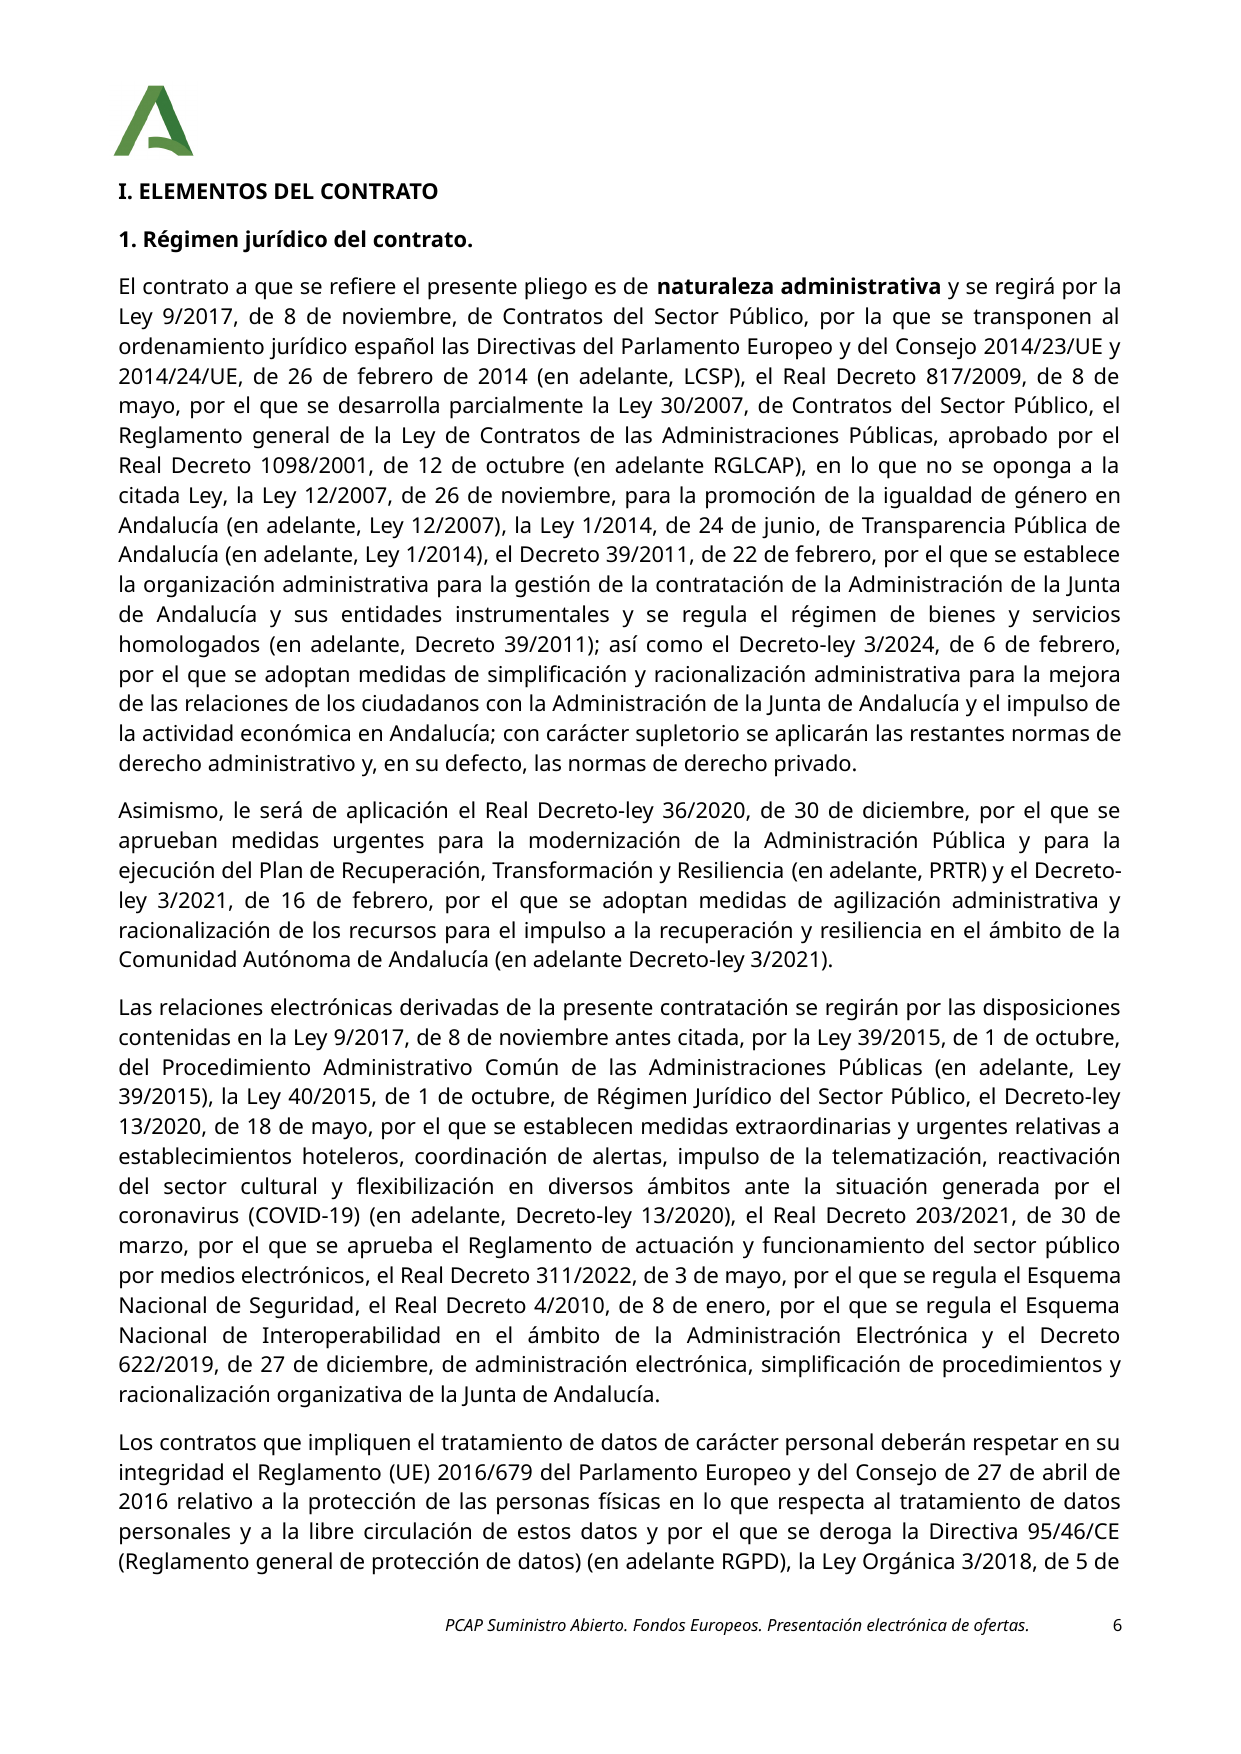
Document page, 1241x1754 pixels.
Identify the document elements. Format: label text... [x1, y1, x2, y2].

subtitle 1. Régimen jurídico del contrato. [118, 224, 1122, 254]
text Las relaciones electrónicas derivadas de la presente contratación se regirán por las disposiciones contenidas en la Ley 9/2017, de 8 de noviembre antes citada, por la Ley 39/2015, de 1 de octubre, del Procedimiento Administrativo Común de las Administraciones Públicas (en adelante, Ley 39/2015), la Ley 40/2015, de 1 de octubre, de Régimen Jurídico del Sector Público, el Decreto-ley 13/2020, de 18 de mayo, por el que se establecen medidas extraordinarias y urgentes relativas a establecimientos hoteleros, coordinación de alertas, impulso de la telematización, reactivación del sector cultural y flexibilización en diversos ámbitos ante la situación generada por el coronavirus (COVID-19) (en adelante, Decreto-ley 13/2020), el Real Decreto 203/2021, de 30 de marzo, por el que se aprueba el Reglamento de actuación y funcionamiento del sector público por medios electrónicos, el Real Decreto 311/2022, de 3 de mayo, por el que se regula el Esquema Nacional de Seguridad, el Real Decreto 4/2010, de 8 de enero, por el que se regula el Esquema Nacional de Interoperabilidad en el ámbito de la Administración Electrónica y el Decreto 622/2019, de 27 de diciembre, de administración electrónica, simplificación de procedimientos y racionalización organizativa de la Junta de Andalucía. [118, 992, 1122, 1409]
text Asimismo, le será de aplicación el Real Decreto-ley 36/2020, de 30 de diciembre, por el que se aprueban medidas urgentes para la modernización de la Administración Pública y para la ejecución del Plan de Recuperación, Transformación y Resiliencia (en adelante, PRTR) y el Decreto-ley 3/2021, de 16 de febrero, por el que se adoptan medidas de agilización administrativa y racionalización de los recursos para el impulso a la recuperación y resiliencia en el ámbito de la Comunidad Autónoma de Andalucía (en adelante Decreto-ley 3/2021). [118, 796, 1122, 974]
subtitle I. ELEMENTOS DEL CONTRATO [118, 176, 1122, 206]
text Los contratos que impliquen el tratamiento de datos de carácter personal deberán respetar en su integridad el Reglamento (UE) 2016/679 del Parlamento Europeo y del Consejo de 27 de abril de 2016 relativo a la protección de las personas físicas en lo que respecta al tratamiento de datos personales y a la libre circulación de estos datos y por el que se deroga la Directiva 95/46/CE (Reglamento general de protección de datos) (en adelante RGPD), la Ley Orgánica 3/2018, de 5 de [118, 1427, 1122, 1576]
picture [109, 81, 198, 160]
text El contrato a que se refiere el presente pliego es de naturaleza administrativa y se regirá por la Ley 9/2017, de 8 de noviembre, de Contratos del Sector Público, por la que se transponen al ordenamiento jurídico español las Directivas del Parlamento Europeo y del Consejo 2014/23/UE y 2014/24/UE, de 26 de febrero de 2014 (en adelante, LCSP), el Real Decreto 817/2009, de 8 de mayo, por el que se desarrolla parcialmente la Ley 30/2007, de Contratos del Sector Público, el Reglamento general de la Ley de Contratos de las Administraciones Públicas, aprobado por el Real Decreto 1098/2001, de 12 de octubre (en adelante RGLCAP), en lo que no se oponga a la citada Ley, la Ley 12/2007, de 26 de noviembre, para la promoción de la igualdad de género en Andalucía (en adelante, Ley 12/2007), la Ley 1/2014, de 24 de junio, de Transparencia Pública de Andalucía (en adelante, Ley 1/2014), el Decreto 39/2011, de 22 de febrero, por el que se establece la organización administrativa para la gestión de la contratación de la Administración de la Junta de Andalucía y sus entidades instrumentales y se regula el régimen de bienes y servicios homologados (en adelante, Decreto 39/2011); así como el Decreto-ley 3/2024, de 6 de febrero, por el que se adoptan medidas de simplificación y racionalización administrativa para la mejora de las relaciones de los ciudadanos con la Administración de la Junta de Andalucía y el impulso de la actividad económica en Andalucía; con carácter supletorio se aplicarán las restantes normas de derecho administrativo y, en su defecto, las normas de derecho privado. [118, 271, 1122, 778]
